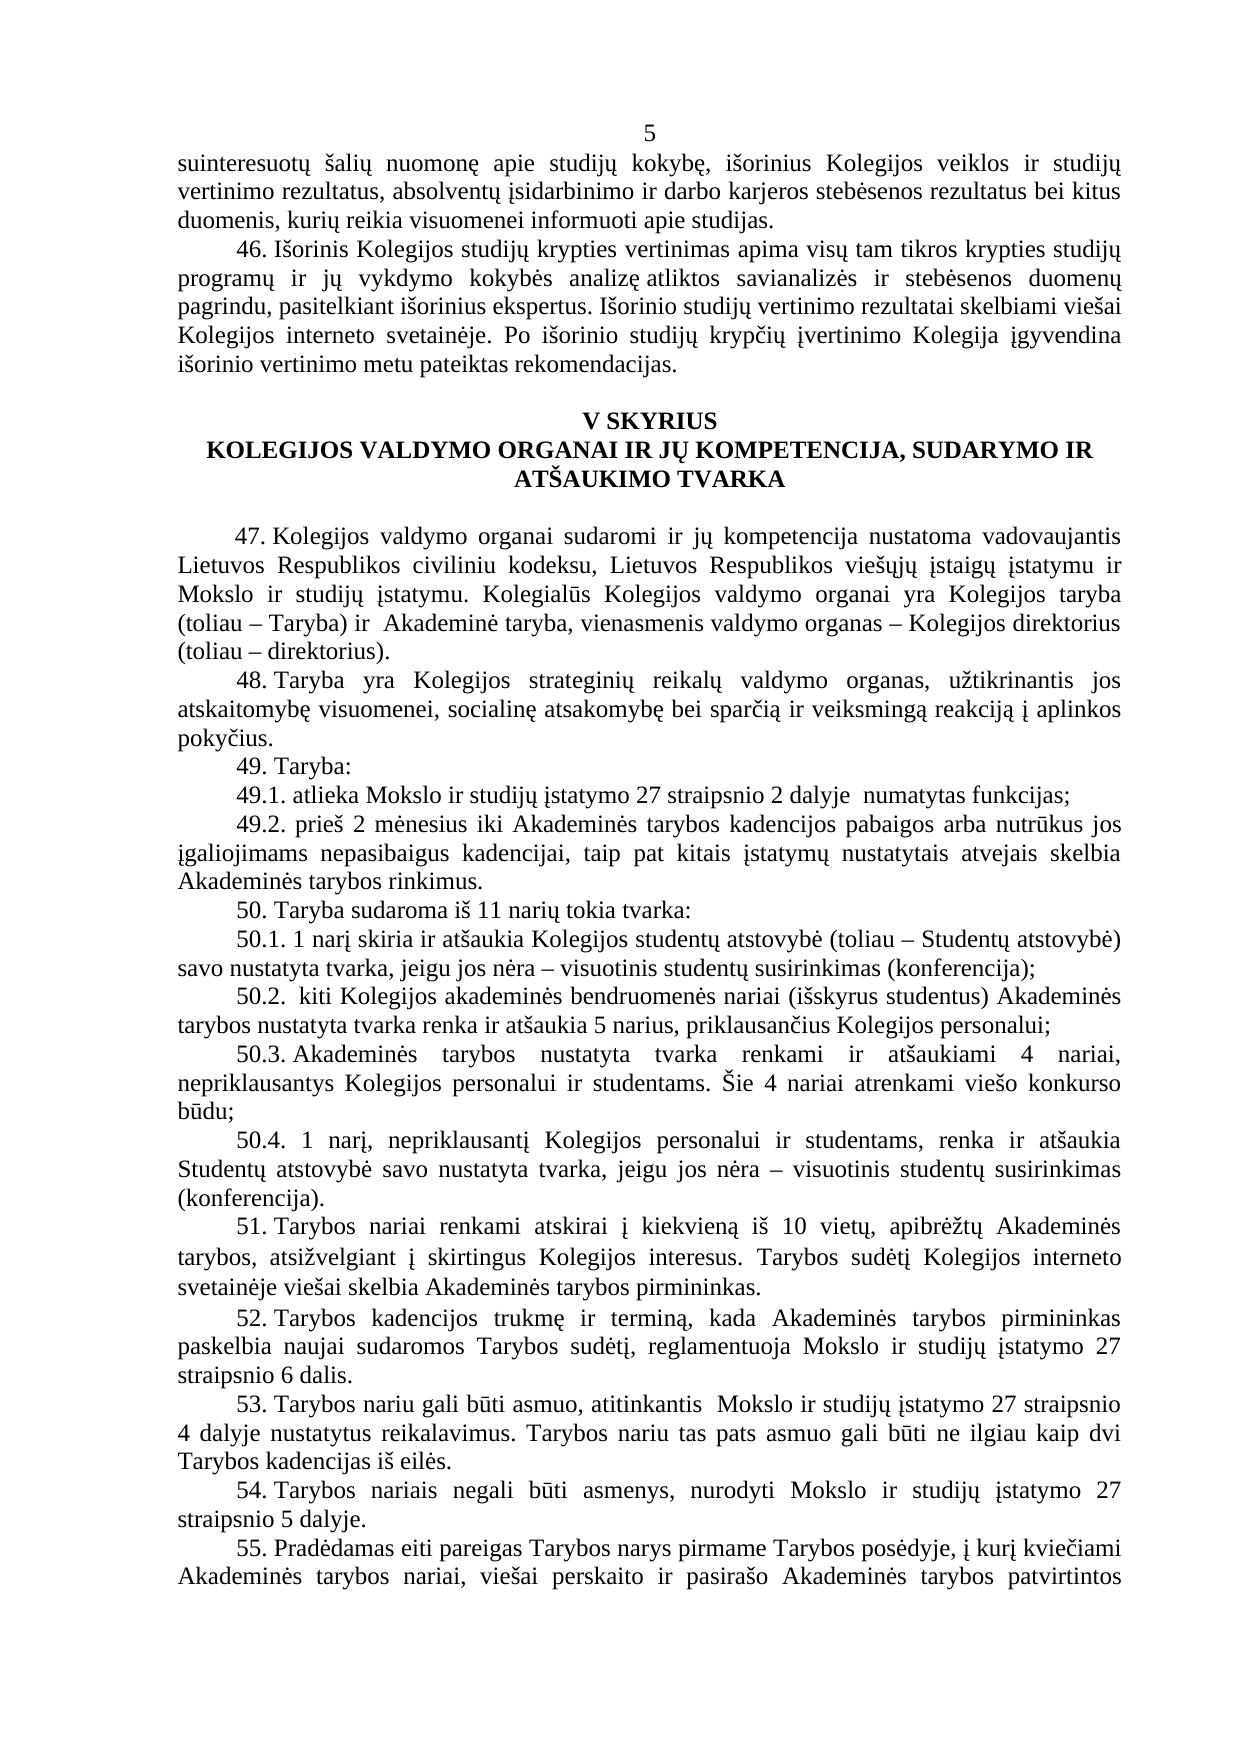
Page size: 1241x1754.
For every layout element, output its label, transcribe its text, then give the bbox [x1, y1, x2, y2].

text 50.1. 1 narį skiria ir atšaukia Kolegijos studentų atstovybė (toliau – Studentų atstovybė) savo nustatyta tvarka, jeigu jos nėra – visuotinis studentų susirinkimas (konferencija); [177, 924, 1122, 981]
text 50.2. kiti Kolegijos akademinės bendruomenės nariai (išskyrus studentus) Akademinės tarybos nustatyta tvarka renka ir atšaukia 5 narius, priklausančius Kolegijos personalui; [177, 981, 1122, 1039]
text V SKYRIUS [177, 406, 1122, 435]
text 54. Tarybos nariais negali būti asmenys, nurodyti Mokslo ir studijų įstatymo 27 straipsnio 5 dalyje. [177, 1475, 1122, 1533]
text 49.2. prieš 2 mėnesius iki Akademinės tarybos kadencijos pabaigos arba nutrūkus jos įgaliojimams nepasibaigus kadencijai, taip pat kitais įstatymų nustatytais atvejais skelbia Akademinės tarybos rinkimus. [177, 809, 1122, 895]
text 50.3. Akademinės tarybos nustatyta tvarka renkami ir atšaukiami 4 nariai, nepriklausantys Kolegijos personalui ir studentams. Šie 4 nariai atrenkami viešo konkurso būdu; [177, 1039, 1122, 1125]
text 48. Taryba yra Kolegijos strateginių reikalų valdymo organas, užtikrinantis jos atskaitomybę visuomenei, socialinę atsakomybę bei sparčią ir veiksmingą reakciją į aplinkos pokyčius. [177, 665, 1122, 751]
text 49. Taryba: [177, 751, 1122, 780]
text suinteresuotų šalių nuomonę apie studijų kokybę, išorinius Kolegijos veiklos ir studijų vertinimo rezultatus, absolventų įsidarbinimo ir darbo karjeros stebėsenos rezultatus bei kitus duomenis, kurių reikia visuomenei informuoti apie studijas. [177, 148, 1122, 234]
text 52. Tarybos kadencijos trukmę ir terminą, kada Akademinės tarybos pirmininkas paskelbia naujai sudaromos Tarybos sudėtį, reglamentuoja Mokslo ir studijų įstatymo 27 straipsnio 6 dalis. [177, 1303, 1122, 1389]
text 50.4. 1 narį, nepriklausantį Kolegijos personalui ir studentams, renka ir atšaukia Studentų atstovybė savo nustatyta tvarka, jeigu jos nėra – visuotinis studentų susirinkimas (konferencija). [177, 1125, 1122, 1211]
text 46. Išorinis Kolegijos studijų krypties vertinimas apima visų tam tikros krypties studijų programų ir jų vykdymo kokybės analizę atliktos savianalizės ir stebėsenos duomenų pagrindu, pasitelkiant išorinius ekspertus. Išorinio studijų vertinimo rezultatai skelbiami viešai Kolegijos interneto svetainėje. Po išorinio studijų krypčių įvertinimo Kolegija įgyvendina išorinio vertinimo metu pateiktas rekomendacijas. [177, 234, 1122, 378]
text 53. Tarybos nariu gali būti asmuo, atitinkantis Mokslo ir studijų įstatymo 27 straipsnio 4 dalyje nustatytus reikalavimus. Tarybos nariu tas pats asmuo gali būti ne ilgiau kaip dvi Tarybos kadencijas iš eilės. [177, 1389, 1122, 1475]
text 47. Kolegijos valdymo organai sudaromi ir jų kompetencija nustatoma vadovaujantis Lietuvos Respublikos civiliniu kodeksu, Lietuvos Respublikos viešųjų įstaigų įstatymu ir Mokslo ir studijų įstatymu. Kolegialūs Kolegijos valdymo organai yra Kolegijos taryba (toliau – Taryba) ir Akademinė taryba, vienasmenis valdymo organas – Kolegijos direktorius (toliau – direktorius). [177, 521, 1122, 665]
text KOLEGIJOS VALDYMO ORGANAI IR JŲ KOMPETENCIJA, SUDARYMO IR ATŠAUKIMO TVARKA [177, 435, 1122, 493]
text 50. Taryba sudaroma iš 11 narių tokia tvarka: [177, 895, 1122, 924]
text 51. Tarybos nariai renkami atskirai į kiekvieną iš 10 vietų, apibrėžtų Akademinės tarybos, atsižvelgiant į skirtingus Kolegijos interesus. Tarybos sudėtį Kolegijos interneto svetainėje viešai skelbia Akademinės tarybos pirmininkas. [177, 1211, 1122, 1301]
text 55. Pradėdamas eiti pareigas Tarybos narys pirmame Tarybos posėdyje, į kurį kviečiami Akademinės tarybos nariai, viešai perskaito ir pasirašo Akademinės tarybos patvirtintos [177, 1533, 1122, 1590]
text 49.1. atlieka Mokslo ir studijų įstatymo 27 straipsnio 2 dalyje numatytas funkcijas; [177, 780, 1122, 809]
